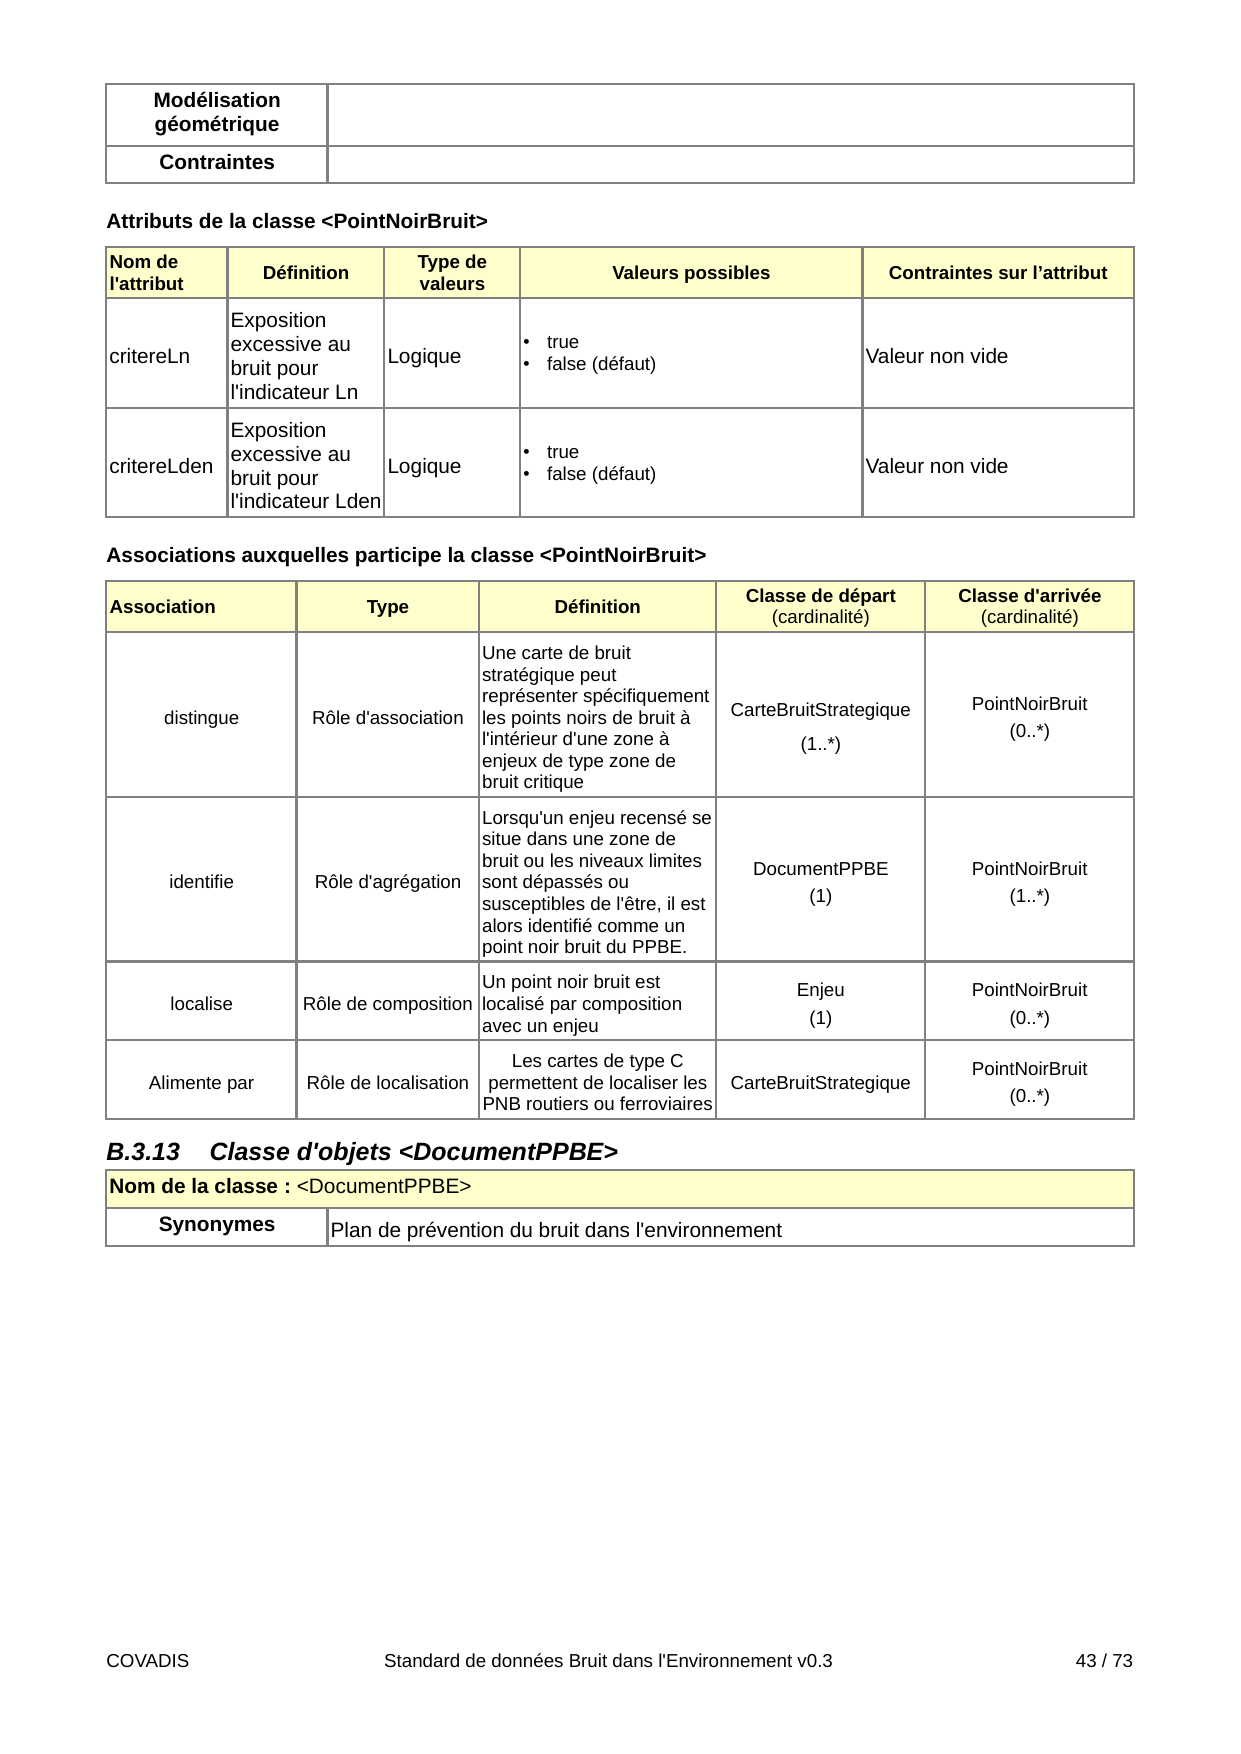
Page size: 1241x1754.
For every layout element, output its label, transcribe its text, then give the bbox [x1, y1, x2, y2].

subtitle Classe d'objets <DocumentPPBE> [106, 1137, 1134, 1166]
table_cell localise [107, 963, 295, 1039]
table_cell Alimente par [107, 1041, 295, 1117]
table_header Classe de départ (cardinalité) [717, 582, 924, 631]
table_header Définition [480, 582, 715, 631]
table_cell Enjeu (1) [717, 963, 924, 1039]
table_cell PointNoirBruit (0..*) [926, 963, 1133, 1039]
table_header Nom de l'attribut [107, 248, 226, 297]
table_cell critereLn [107, 299, 226, 407]
table_cell identifie [107, 798, 295, 960]
table_cell Plan de prévention du bruit dans l'environnement [329, 1209, 1133, 1244]
table_cell CarteBruitStrategique [717, 1041, 924, 1117]
table_cell DocumentPPBE (1) [717, 798, 924, 960]
table_header Association [107, 582, 295, 631]
table_cell true false (défaut) [521, 299, 861, 407]
table_cell Rôle d'association [298, 633, 478, 796]
table_cell true false (défaut) [521, 409, 861, 516]
table_cell Les cartes de type C permettent de localiser les PNB routiers ou ferroviaires [480, 1041, 715, 1117]
table_cell PointNoirBruit (0..*) [926, 1041, 1133, 1117]
table_cell Lorsqu'un enjeu recensé se situe dans une zone de bruit ou les niveaux limites sont dépassés ou susceptibles de l'être, il est alors identifié comme un point noir bruit du PPBE. [480, 798, 715, 960]
table_header Valeurs possibles [521, 248, 861, 297]
table_cell Un point noir bruit est localisé par composition avec un enjeu [480, 963, 715, 1039]
table_cell Valeur non vide [864, 409, 1133, 516]
table_cell PointNoirBruit (1..*) [926, 798, 1133, 960]
table_cell Contraintes [107, 147, 326, 182]
table_header Type [298, 582, 478, 631]
table_cell Valeur non vide [864, 299, 1133, 407]
subtitle Attributs de la classe <PointNoirBruit> [106, 209, 1134, 233]
table_cell Rôle d'agrégation [298, 798, 478, 960]
table_cell Exposition excessive au bruit pour l'indicateur Lden [229, 409, 383, 516]
table_cell Rôle de composition [298, 963, 478, 1039]
table_cell Logique [385, 299, 519, 407]
table_cell [329, 147, 1133, 182]
subtitle Associations auxquelles participe la classe <PointNoirBruit> [106, 543, 1134, 567]
table_header Classe d'arrivée (cardinalité) [926, 582, 1133, 631]
table_cell distingue [107, 633, 295, 796]
table_cell Une carte de bruit stratégique peut représenter spécifiquement les points noirs de bruit à l'intérieur d'une zone à enjeux de type zone de bruit critique [480, 633, 715, 796]
table_header Contraintes sur l’attribut [864, 248, 1133, 297]
table_header Nom de la classe : <DocumentPPBE> [107, 1171, 1133, 1207]
table_header Définition [229, 248, 383, 297]
table_cell Logique [385, 409, 519, 516]
table_cell PointNoirBruit (0..*) [926, 633, 1133, 796]
table_header Type de valeurs [385, 248, 519, 297]
table_cell [329, 85, 1133, 144]
table_cell critereLden [107, 409, 226, 516]
table_cell Synonymes [107, 1209, 326, 1244]
table_cell CarteBruitStrategique (1..*) [717, 633, 924, 796]
table_cell Rôle de localisation [298, 1041, 478, 1117]
table_cell Exposition excessive au bruit pour l'indicateur Ln [229, 299, 383, 407]
table_cell Modélisation géométrique [107, 85, 326, 144]
